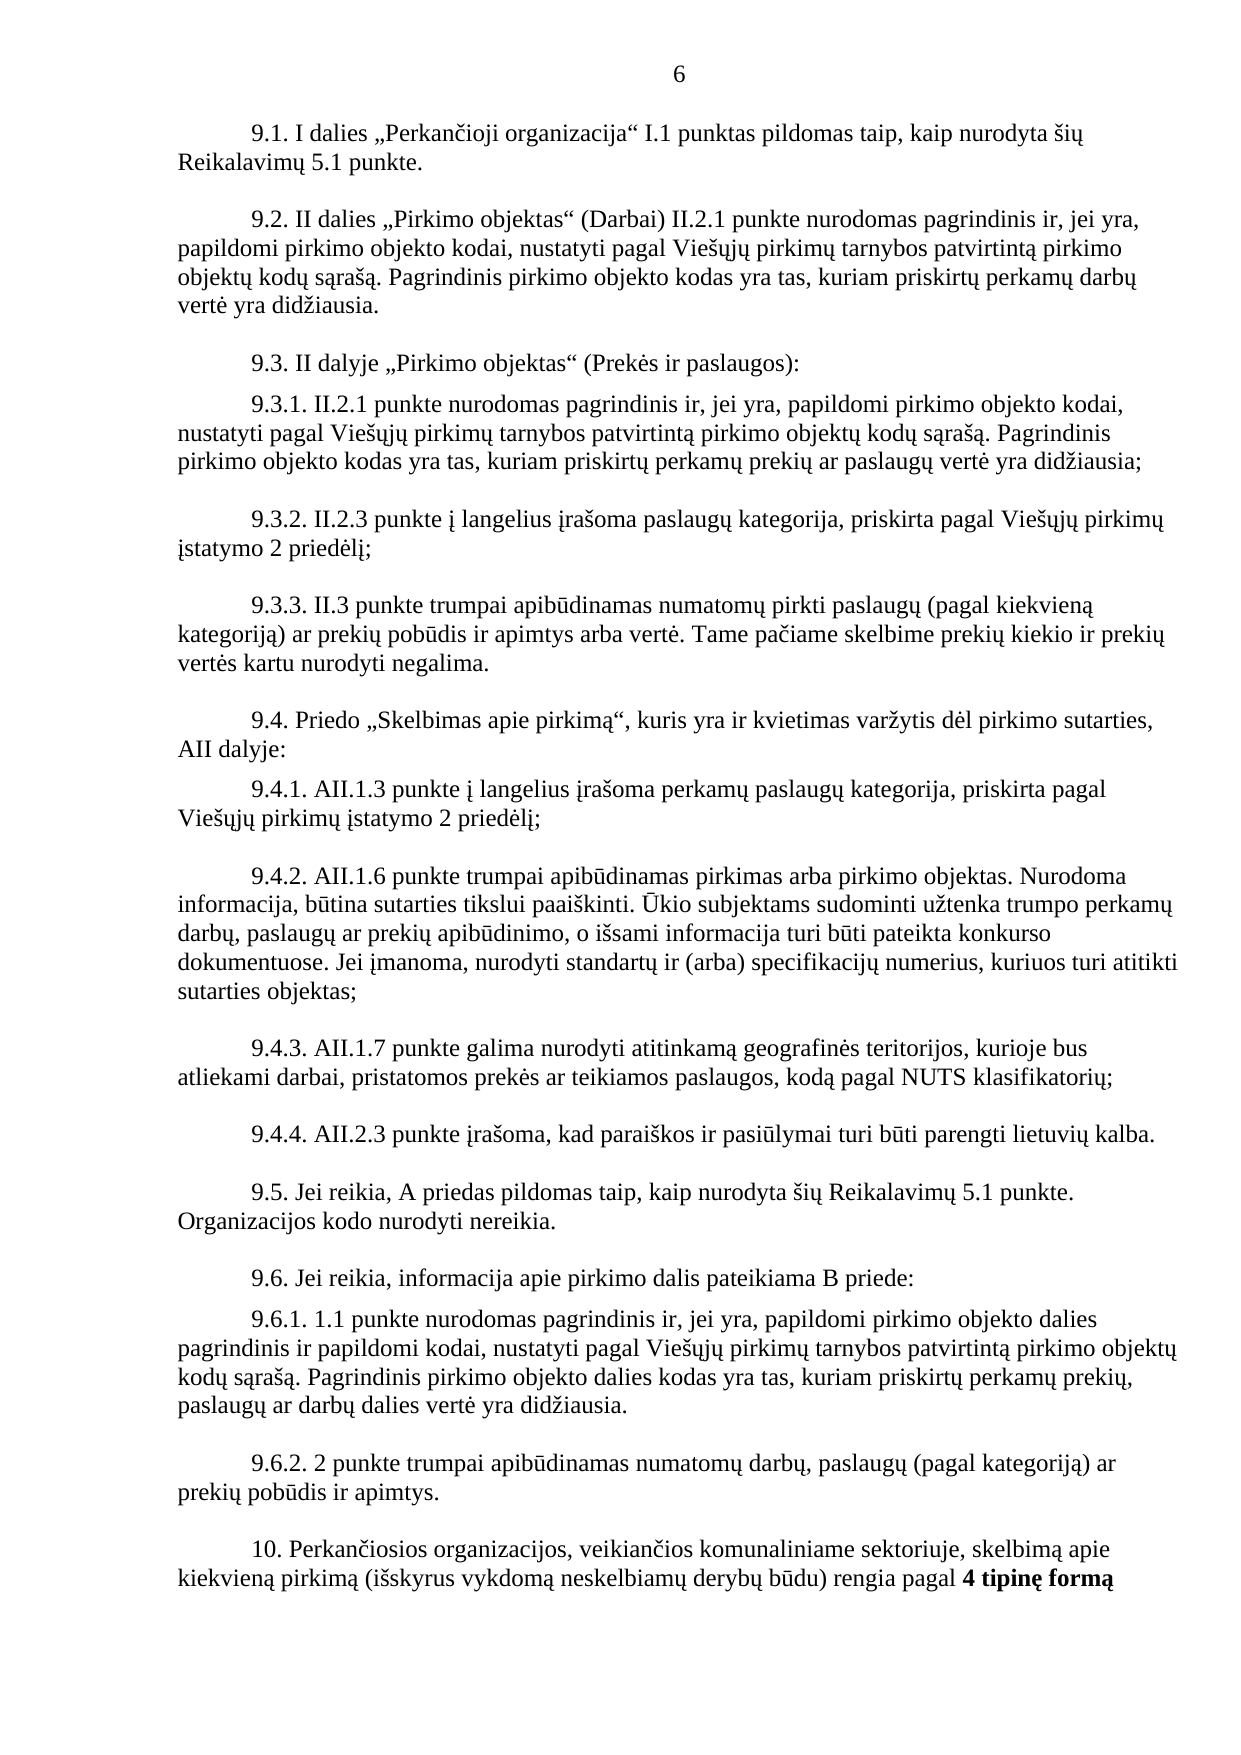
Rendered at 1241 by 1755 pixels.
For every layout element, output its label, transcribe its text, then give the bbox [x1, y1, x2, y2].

text 9.1. I dalies „Perkančioji organizacija“ I.1 punktas pildomas taip, kaip nurodyta šių Reikalavimų 5.1 punkte. [177, 118, 1181, 176]
text 9.4. Priedo „Skelbimas apie pirkimą“, kuris yra ir kvietimas varžytis dėl pirkimo sutarties, AII dalyje: [177, 705, 1181, 763]
text 9.3.3. II.3 punkte trumpai apibūdinamas numatomų pirkti paslaugų (pagal kiekvieną kategoriją) ar prekių pobūdis ir apimtys arba vertė. Tame pačiame skelbime prekių kiekio ir prekių vertės kartu nurodyti negalima. [177, 590, 1181, 676]
text 9.4.3. AII.1.7 punkte galima nurodyti atitinkamą geografinės teritorijos, kurioje bus atliekami darbai, pristatomos prekės ar teikiamos paslaugos, kodą pagal NUTS klasifikatorių; [177, 1033, 1181, 1091]
text 9.3.2. II.2.3 punkte į langelius įrašoma paslaugų kategorija, priskirta pagal Viešųjų pirkimų įstatymo 2 priedėlį; [177, 504, 1181, 561]
text 9.6. Jei reikia, informacija apie pirkimo dalis pateikiama B priede: [177, 1263, 1181, 1292]
text 9.4.4. AII.2.3 punkte įrašoma, kad paraiškos ir pasiūlymai turi būti parengti lietuvių kalba. [177, 1119, 1181, 1148]
text 9.3.1. II.2.1 punkte nurodomas pagrindinis ir, jei yra, papildomi pirkimo objekto kodai, nustatyti pagal Viešųjų pirkimų tarnybos patvirtintą pirkimo objektų kodų sąrašą. Pagrindinis pirkimo objekto kodas yra tas, kuriam priskirtų perkamų prekių ar paslaugų vertė yra didžiausia; [177, 389, 1181, 475]
text 9.5. Jei reikia, A priedas pildomas taip, kaip nurodyta šių Reikalavimų 5.1 punkte. Organizacijos kodo nurodyti nereikia. [177, 1177, 1181, 1234]
text 10. Perkančiosios organizacijos, veikiančios komunaliniame sektoriuje, skelbimą apie kiekvieną pirkimą (išskyrus vykdomą neskelbiamų derybų būdu) rengia pagal 4 tipinę formą [177, 1534, 1181, 1592]
text 9.3. II dalyje „Pirkimo objektas“ (Prekės ir paslaugos): [177, 348, 1181, 377]
text 9.6.1. 1.1 punkte nurodomas pagrindinis ir, jei yra, papildomi pirkimo objekto dalies pagrindinis ir papildomi kodai, nustatyti pagal Viešųjų pirkimų tarnybos patvirtintą pirkimo objektų kodų sąrašą. Pagrindinis pirkimo objekto dalies kodas yra tas, kuriam priskirtų perkamų prekių, paslaugų ar darbų dalies vertė yra didžiausia. [177, 1304, 1181, 1419]
text 9.4.1. AII.1.3 punkte į langelius įrašoma perkamų paslaugų kategorija, priskirta pagal Viešųjų pirkimų įstatymo 2 priedėlį; [177, 774, 1181, 832]
text 9.2. II dalies „Pirkimo objektas“ (Darbai) II.2.1 punkte nurodomas pagrindinis ir, jei yra, papildomi pirkimo objekto kodai, nustatyti pagal Viešųjų pirkimų tarnybos patvirtintą pirkimo objektų kodų sąrašą. Pagrindinis pirkimo objekto kodas yra tas, kuriam priskirtų perkamų darbų vertė yra didžiausia. [177, 204, 1181, 319]
text 9.6.2. 2 punkte trumpai apibūdinamas numatomų darbų, paslaugų (pagal kategoriją) ar prekių pobūdis ir apimtys. [177, 1448, 1181, 1505]
text 9.4.2. AII.1.6 punkte trumpai apibūdinamas pirkimas arba pirkimo objektas. Nurodoma informacija, būtina sutarties tikslui paaiškinti. Ūkio subjektams sudominti užtenka trumpo perkamų darbų, paslaugų ar prekių apibūdinimo, o išsami informacija turi būti pateikta konkurso dokumentuose. Jei įmanoma, nurodyti standartų ir (arba) specifikacijų numerius, kuriuos turi atitikti sutarties objektas; [177, 861, 1181, 1004]
